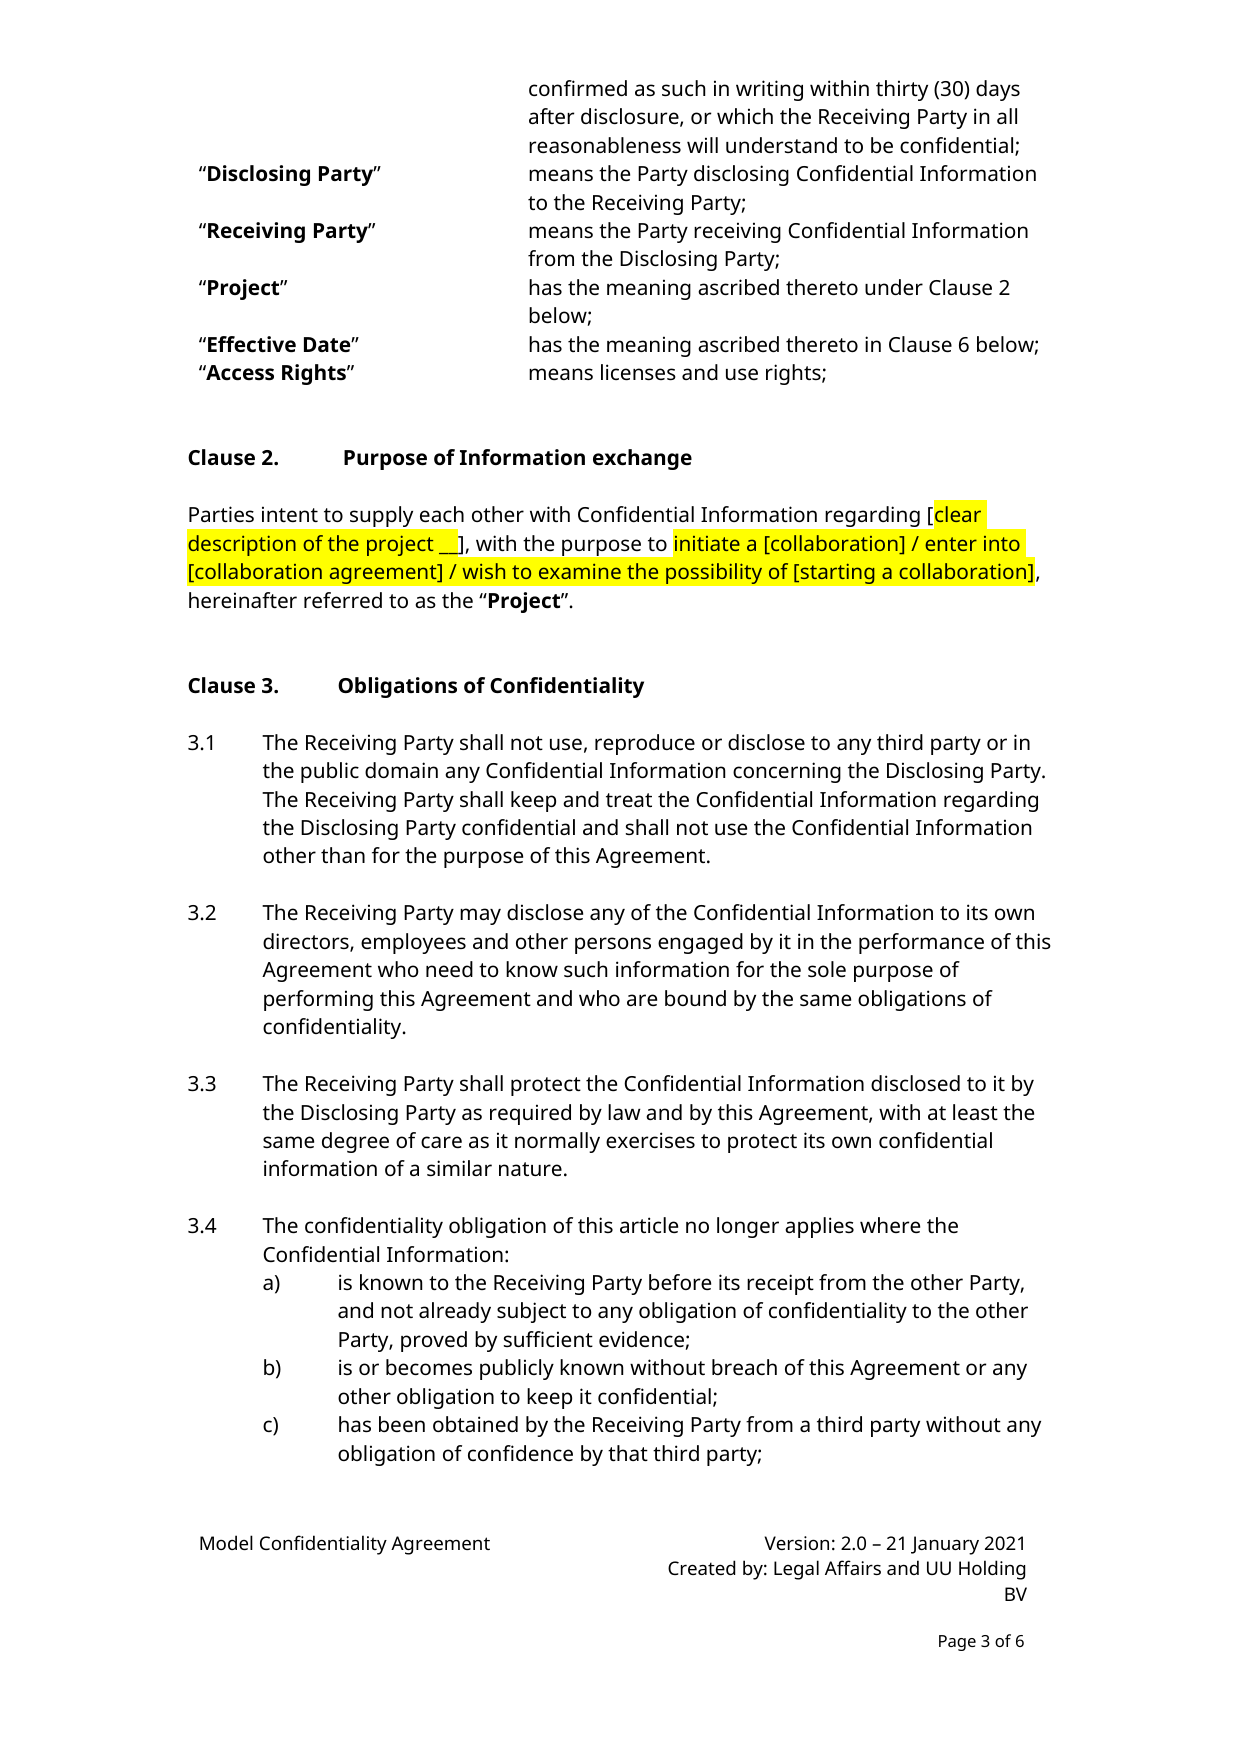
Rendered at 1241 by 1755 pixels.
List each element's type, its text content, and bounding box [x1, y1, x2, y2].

text 3.4 The confidentiality obligation of this article no longer applies where the Confidential Information: [187, 1211, 1053, 1268]
text 3.3 The Receiving Party shall protect the Confidential Information disclosed to it by the Disclosing Party as required by law and by this Agreement, with at least the same degree of care as it normally exercises to protect its own confidential information of a similar nature. [187, 1069, 1053, 1183]
text Clause 3. Obligations of Confidentiality [187, 671, 1053, 699]
text 3.1 The Receiving Party shall not use, reproduce or disclose to any third party or in the public domain any Confidential Information concerning the Disclosing Party. [187, 728, 1053, 785]
table_cell “Effective Date” [187, 330, 517, 358]
table_cell means the Party receiving Confidential Information from the Disclosing Party; [517, 216, 1053, 273]
table_cell “Access Rights” [187, 358, 517, 387]
table_cell [187, 74, 517, 159]
table_cell confirmed as such in writing within thirty (30) days after disclosure, or which the Receiving Party in all reasonableness will understand to be confidential; [517, 74, 1053, 159]
text Clause 2. Purpose of Information exchange [187, 443, 1053, 472]
table_cell “Project” [187, 273, 517, 330]
text a) is known to the Receiving Party before its receipt from the other Party, and not already subject to any obligation of confidentiality to the other Party, proved by sufficient evidence; [262, 1268, 1053, 1353]
table_cell means the Party disclosing Confidential Information to the Receiving Party; [517, 159, 1053, 216]
text 3.2 The Receiving Party may disclose any of the Confidential Information to its own directors, employees and other persons engaged by it in the performance of this Agreement who need to know such information for the sole purpose of performing this Agreement and who are bound by the same obligations of confidentiality. [187, 898, 1053, 1041]
text c) has been obtained by the Receiving Party from a third party without any obligation of confidence by that third party; [262, 1410, 1053, 1467]
table_cell “Disclosing Party” [187, 159, 517, 216]
table_cell “Receiving Party” [187, 216, 517, 273]
text b) is or becomes publicly known without breach of this Agreement or any other obligation to keep it confidential; [262, 1353, 1053, 1410]
table_cell means licenses and use rights; [517, 358, 1053, 387]
table_cell has the meaning ascribed thereto in Clause 6 below; [517, 330, 1053, 358]
table_cell has the meaning ascribed thereto under Clause 2 below; [517, 273, 1053, 330]
text The Receiving Party shall keep and treat the Confidential Information regarding the Disclosing Party confidential and shall not use the Confidential Information other than for the purpose of this Agreement. [262, 785, 1053, 870]
text Parties intent to supply each other with Confidential Information regarding [clear description of the project __], with the purpose to initiate a [collaboration] / enter into [collaboration agreement] / wish to examine the possibility of [starting a collaboration], hereinafter referred to as the “Project”. [187, 500, 1053, 614]
